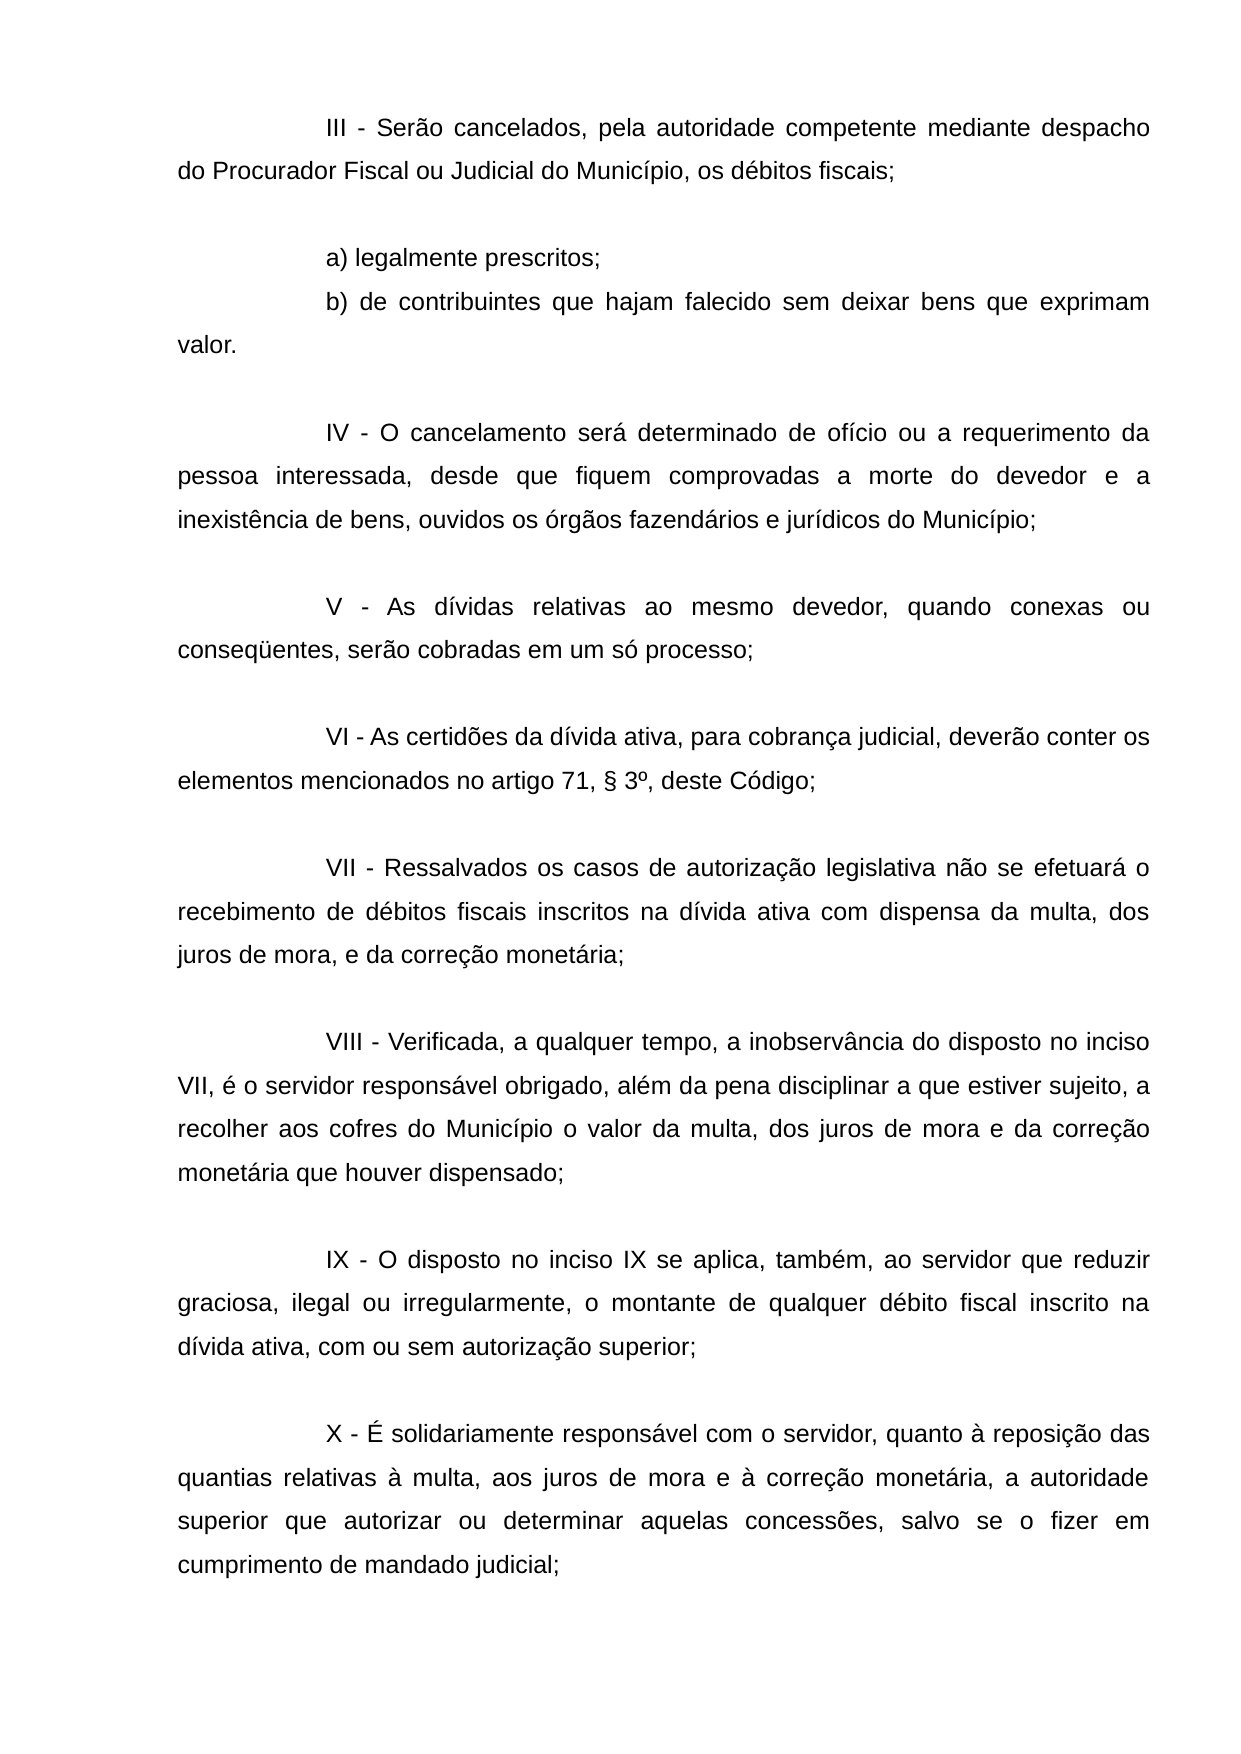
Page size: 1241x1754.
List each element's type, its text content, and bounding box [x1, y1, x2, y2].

text IX - O disposto no inciso IX se aplica, também, ao servidor que reduzir graciosa, ilegal ou irregularmente, o montante de qualquer débito fiscal inscrito na dívida ativa, com ou sem autorização superior; [177, 1245, 1152, 1361]
text V - As dívidas relativas ao mesmo devedor, quando conexas ou conseqüentes, serão cobradas em um só processo; [177, 592, 1152, 664]
text VIII - Verificada, a qualquer tempo, a inobservância do disposto no inciso VII, é o servidor responsável obrigado, além da pena disciplinar a que estiver sujeito, a recolher aos cofres do Município o valor da multa, dos juros de mora e da correção monetária que houver dispensado; [177, 1027, 1152, 1187]
text VI - As certidões da dívida ativa, para cobrança judicial, deverão conter os elementos mencionados no artigo 71, § 3º, deste Código; [177, 722, 1152, 795]
text IV - O cancelamento será determinado de ofício ou a requerimento da pessoa interessada, desde que fiquem comprovadas a morte do devedor e a inexistência de bens, ouvidos os órgãos fazendários e jurídicos do Município; [177, 417, 1152, 533]
text a) legalmente prescritos; [177, 243, 1152, 272]
text X - É solidariamente responsável com o servidor, quanto à reposição das quantias relativas à multa, aos juros de mora e à correção monetária, a autoridade superior que autorizar ou determinar aquelas concessões, salvo se o fizer em cumprimento de mandado judicial; [177, 1419, 1152, 1578]
text b) de contribuintes que hajam falecido sem deixar bens que exprimam valor. [177, 287, 1152, 359]
text VII - Ressalvados os casos de autorização legislativa não se efetuará o recebimento de débitos fiscais inscritos na dívida ativa com dispensa da multa, dos juros de mora, e da correção monetária; [177, 853, 1152, 969]
text III - Serão cancelados, pela autoridade competente mediante despacho do Procurador Fiscal ou Judicial do Município, os débitos fiscais; [177, 113, 1152, 185]
